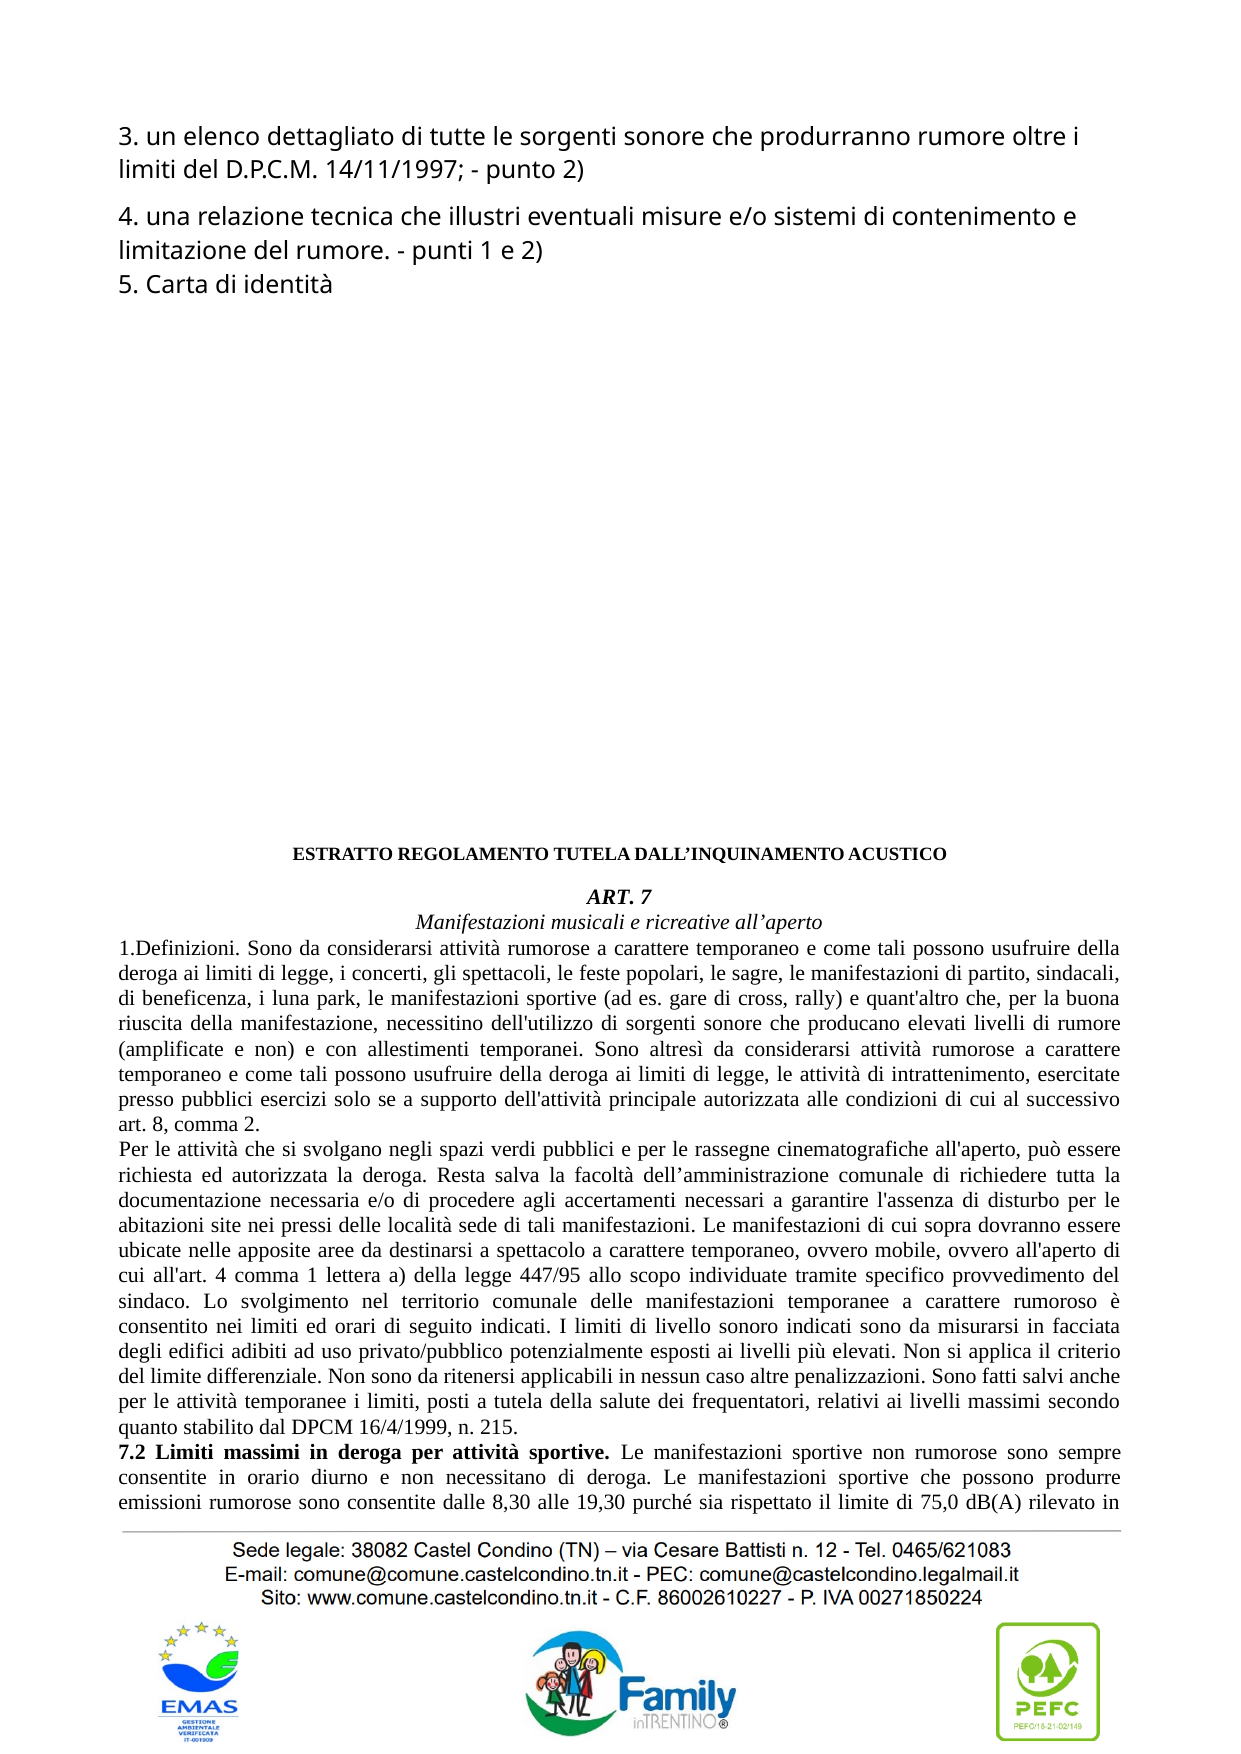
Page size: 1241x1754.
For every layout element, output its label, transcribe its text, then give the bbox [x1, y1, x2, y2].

text Manifestazioni musicali e ricreative all’aperto [118, 909, 1122, 934]
text 4. una relazione tecnica che illustri eventuali misure e/o sistemi di contenimento e limitazione del rumore. - punti 1 e 2) [118, 199, 1122, 267]
text 7.2 Limiti massimi in deroga per attività sportive. Le manifestazioni sportive non rumorose sono sempre consentite in orario diurno e non necessitano di deroga. Le manifestazioni sportive che possono produrre emissioni rumorose sono consentite dalle 8,30 alle 19,30 purché sia rispettato il limite di 75,0 dB(A) rilevato in [118, 1439, 1122, 1514]
text 1.Definizioni. Sono da considerarsi attività rumorose a carattere temporaneo e come tali possono usufruire della deroga ai limiti di legge, i concerti, gli spettacoli, le feste popolari, le sagre, le manifestazioni di partito, sindacali, di beneficenza, i luna park, le manifestazioni sportive (ad es. gare di cross, rally) e quant'altro che, per la buona riuscita della manifestazione, necessitino dell'utilizzo di sorgenti sonore che producano elevati livelli di rumore (amplificate e non) e con allestimenti temporanei. Sono altresì da considerarsi attività rumorose a carattere temporaneo e come tali possono usufruire della deroga ai limiti di legge, le attività di intrattenimento, esercitate presso pubblici esercizi solo se a supporto dell'attività principale autorizzata alle condizioni di cui al successivo art. 8, comma 2. [118, 935, 1122, 1136]
text ART. 7 [118, 887, 1122, 909]
text 5. Carta di identità [118, 267, 1122, 301]
text Per le attività che si svolgano negli spazi verdi pubblici e per le rassegne cinematografiche all'aperto, può essere richiesta ed autorizzata la deroga. Resta salva la facoltà dell’amministrazione comunale di richiedere tutta la documentazione necessaria e/o di procedere agli accertamenti necessari a garantire l'assenza di disturbo per le abitazioni site nei pressi delle località sede di tali manifestazioni. Le manifestazioni di cui sopra dovranno essere ubicate nelle apposite aree da destinarsi a spettacolo a carattere temporaneo, ovvero mobile, ovvero all'aperto di cui all'art. 4 comma 1 lettera a) della legge 447/95 allo scopo individuate tramite specifico provvedimento del sindaco. Lo svolgimento nel territorio comunale delle manifestazioni temporanee a carattere rumoroso è consentito nei limiti ed orari di seguito indicati. I limiti di livello sonoro indicati sono da misurarsi in facciata degli edifici adibiti ad uso privato/pubblico potenzialmente esposti ai livelli più elevati. Non si applica il criterio del limite differenziale. Non sono da ritenersi applicabili in nessun caso altre penalizzazioni. Sono fatti salvi anche per le attività temporanee i limiti, posti a tutela della salute dei frequentatori, relativi ai livelli massimi secondo quanto stabilito dal DPCM 16/4/1999, n. 215. [118, 1136, 1122, 1439]
picture [118, 1527, 1123, 1754]
text 3. un elenco dettagliato di tutte le sorgenti sonore che produrranno rumore oltre i limiti del D.P.C.M. 14/11/1997; - punto 2) [118, 118, 1122, 186]
text ESTRATTO REGOLAMENTO TUTELA DALL’INQUINAMENTO ACUSTICO [118, 843, 1122, 865]
